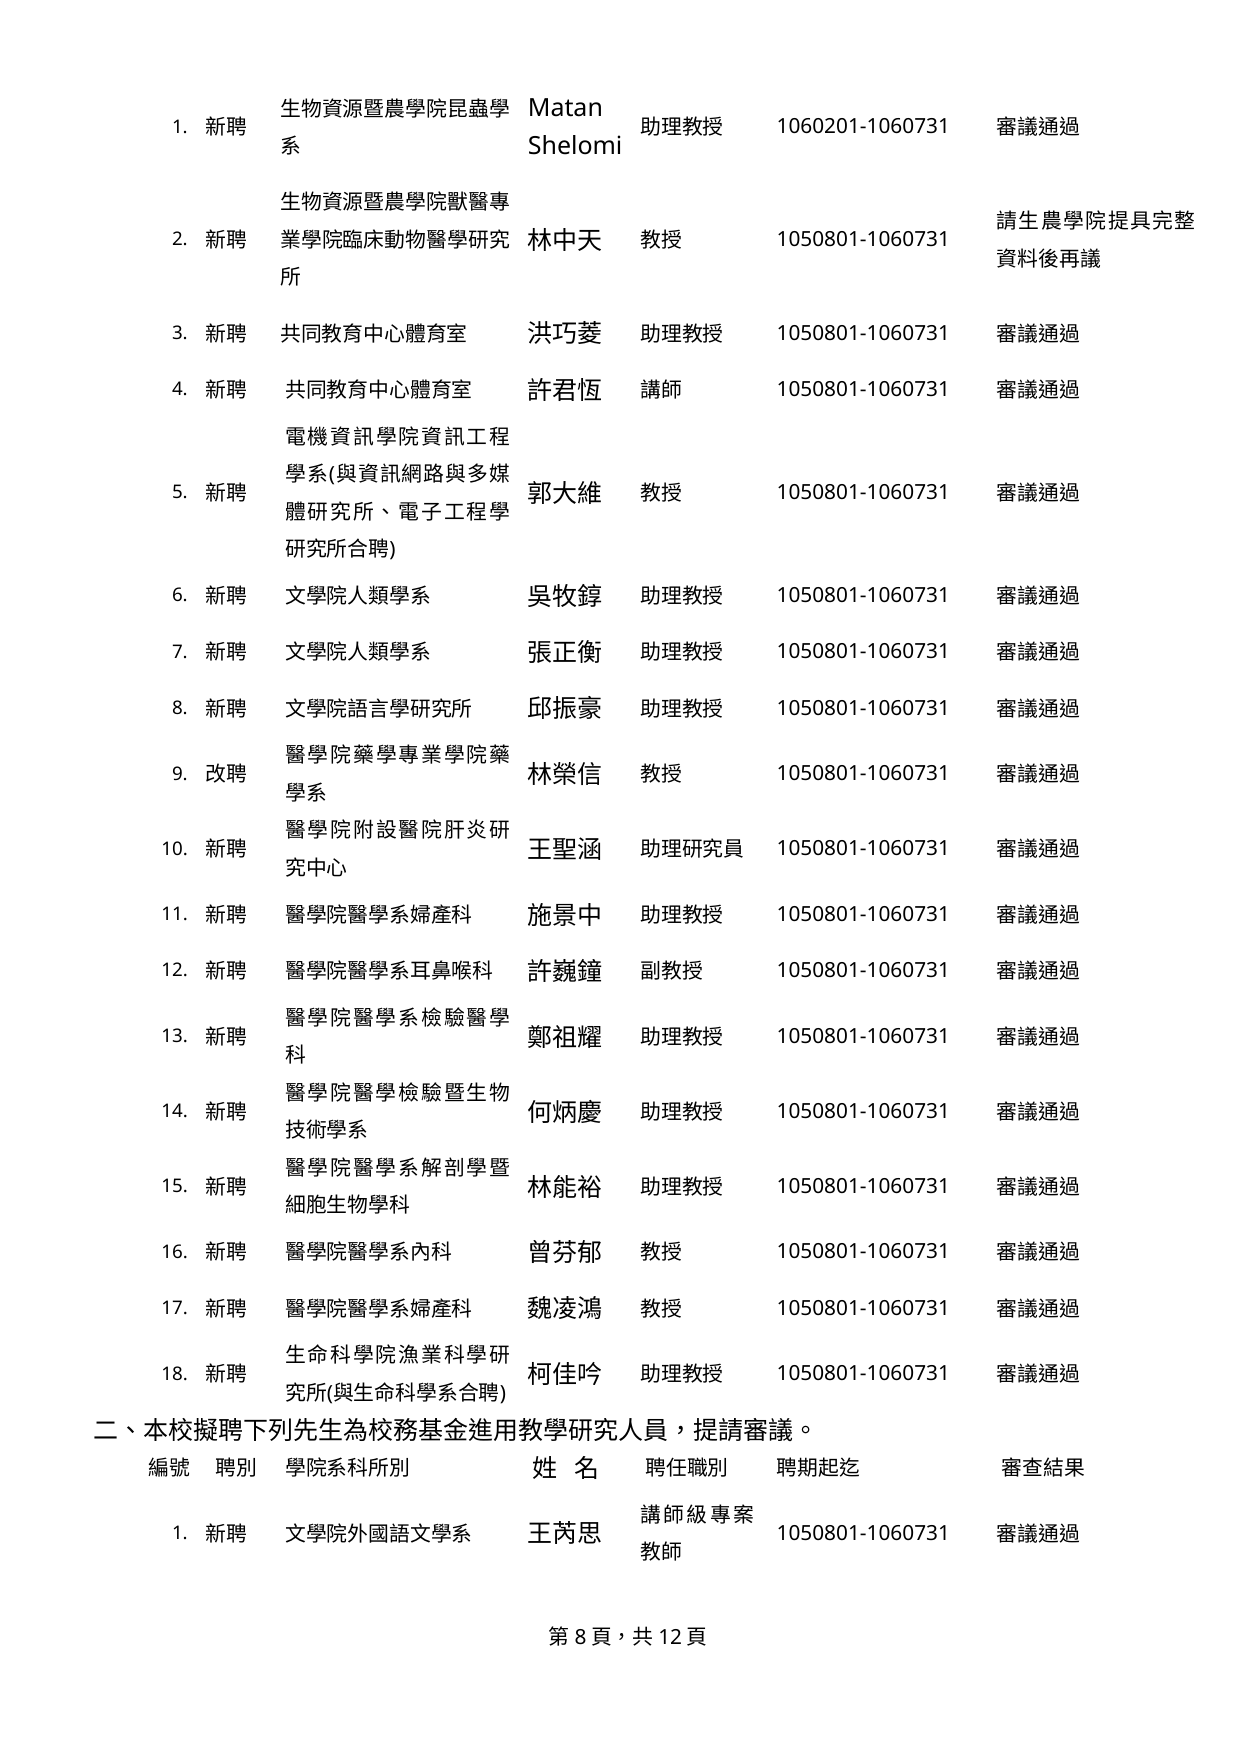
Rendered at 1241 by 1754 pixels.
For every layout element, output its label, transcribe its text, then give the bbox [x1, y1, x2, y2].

table_cell 審議通過 [990, 79, 1207, 173]
table_header 編號 [143, 1448, 199, 1485]
table_cell 許君恆 [521, 360, 634, 416]
table_cell 吳牧錞 [521, 566, 634, 623]
table_cell 1050801-1060731 [765, 679, 990, 735]
table_cell 審議通過 [990, 566, 1207, 623]
table_cell 1050801-1060731 [765, 1148, 990, 1223]
table_cell 醫學院醫學系耳鼻喉科 [274, 941, 521, 998]
table_cell 11. [143, 885, 199, 941]
table_cell 1060201-1060731 [765, 79, 990, 173]
table_cell 新聘 [199, 1485, 274, 1579]
table_cell 醫學院藥學專業學院藥學系 [274, 735, 521, 810]
table_cell 審議通過 [990, 735, 1207, 810]
table_cell 6. [143, 566, 199, 623]
table_cell 1050801-1060731 [765, 810, 990, 885]
table_cell 助理教授 [634, 566, 765, 623]
table_cell 邱振豪 [521, 679, 634, 735]
table_cell 1050801-1060731 [765, 566, 990, 623]
table_cell 助理教授 [634, 79, 765, 173]
table_cell 新聘 [199, 566, 274, 623]
table_cell 林能裕 [521, 1148, 634, 1223]
table_cell 1050801-1060731 [765, 173, 990, 304]
table_cell 新聘 [199, 173, 274, 304]
table_cell 12. [143, 941, 199, 998]
table_cell 審議通過 [990, 810, 1207, 885]
table_cell 審議通過 [990, 941, 1207, 998]
table_cell 審議通過 [990, 416, 1207, 566]
table_cell 教授 [634, 173, 765, 304]
table_cell 新聘 [199, 1148, 274, 1223]
table_cell 新聘 [199, 1223, 274, 1279]
table_cell 1050801-1060731 [765, 1073, 990, 1148]
table_cell 施景中 [521, 885, 634, 941]
table_cell 審議通過 [990, 623, 1207, 679]
table_cell 新聘 [199, 360, 274, 416]
table_cell 醫學院附設醫院肝炎研究中心 [274, 810, 521, 885]
table_header 學院系科所別 [274, 1448, 521, 1485]
table_cell 審議通過 [990, 304, 1207, 360]
table_cell 共同教育中心體育室 [274, 360, 521, 416]
table_cell 郭大維 [521, 416, 634, 566]
table_cell 1050801-1060731 [765, 416, 990, 566]
table_cell 助理教授 [634, 1148, 765, 1223]
table_cell 文學院人類學系 [274, 566, 521, 623]
table_cell 文學院外國語文學系 [274, 1485, 521, 1579]
table_header 姓 名 [521, 1448, 634, 1485]
table_cell 1050801-1060731 [765, 941, 990, 998]
table_cell 許巍鐘 [521, 941, 634, 998]
table_cell 講師級專案教師 [634, 1485, 765, 1579]
table_cell 新聘 [199, 941, 274, 998]
table_cell 林榮信 [521, 735, 634, 810]
table_cell 1050801-1060731 [765, 1279, 990, 1335]
table_cell 助理教授 [634, 1335, 765, 1410]
table_cell 審議通過 [990, 998, 1207, 1073]
table_cell 助理教授 [634, 885, 765, 941]
table_cell 張正衡 [521, 623, 634, 679]
table_cell 審議通過 [990, 679, 1207, 735]
table_cell 新聘 [199, 1335, 274, 1410]
table_cell 17. [143, 1279, 199, 1335]
table_cell 1050801-1060731 [765, 304, 990, 360]
table_cell 王芮思 [521, 1485, 634, 1579]
table_cell 何炳慶 [521, 1073, 634, 1148]
table_cell 教授 [634, 735, 765, 810]
table_cell 新聘 [199, 1279, 274, 1335]
table_cell 醫學院醫學系檢驗醫學科 [274, 998, 521, 1073]
table_cell 1050801-1060731 [765, 885, 990, 941]
table_cell 文學院語言學研究所 [274, 679, 521, 735]
table_cell Matan Shelomi [521, 79, 634, 173]
table_cell 醫學院醫學系婦產科 [274, 1279, 521, 1335]
table_cell 18. [143, 1335, 199, 1410]
table_cell 助理研究員 [634, 810, 765, 885]
table_cell 林中天 [521, 173, 634, 304]
table_cell 審議通過 [990, 1279, 1207, 1335]
text 二、本校擬聘下列先生為校務基金進用教學研究人員，提請審議。 [93, 1410, 1181, 1448]
table_cell 新聘 [199, 810, 274, 885]
table_cell 審議通過 [990, 1335, 1207, 1410]
table_cell 新聘 [199, 623, 274, 679]
table_cell 講師 [634, 360, 765, 416]
table_header 審查結果 [990, 1448, 1207, 1485]
table_cell 文學院人類學系 [274, 623, 521, 679]
table_cell 1. [143, 79, 199, 173]
table_cell 教授 [634, 1223, 765, 1279]
table_cell 新聘 [199, 998, 274, 1073]
table_cell 魏凌鴻 [521, 1279, 634, 1335]
table_cell 7. [143, 623, 199, 679]
table_cell 醫學院醫學系內科 [274, 1223, 521, 1279]
table_cell 教授 [634, 1279, 765, 1335]
table_cell 審議通過 [990, 885, 1207, 941]
table_cell 審議通過 [990, 360, 1207, 416]
table_cell 1050801-1060731 [765, 623, 990, 679]
table_cell 9. [143, 735, 199, 810]
table_cell 3. [143, 304, 199, 360]
table_cell 1050801-1060731 [765, 360, 990, 416]
table_cell 醫學院醫學檢驗暨生物技術學系 [274, 1073, 521, 1148]
table_header 聘別 [199, 1448, 274, 1485]
table_header 聘期起迄 [765, 1448, 990, 1485]
table_cell 王聖涵 [521, 810, 634, 885]
table_cell 8. [143, 679, 199, 735]
table_cell 14. [143, 1073, 199, 1148]
table_cell 1050801-1060731 [765, 1223, 990, 1279]
table_cell 1050801-1060731 [765, 735, 990, 810]
table_cell 共同教育中心體育室 [274, 304, 521, 360]
table_cell 新聘 [199, 416, 274, 566]
table_cell 洪巧菱 [521, 304, 634, 360]
table_cell 改聘 [199, 735, 274, 810]
table_cell 柯佳吟 [521, 1335, 634, 1410]
table_cell 助理教授 [634, 623, 765, 679]
table_cell 1050801-1060731 [765, 1485, 990, 1579]
table_cell 副教授 [634, 941, 765, 998]
table_cell 生命科學院漁業科學研究所(與生命科學系合聘) [274, 1335, 521, 1410]
table_cell 2. [143, 173, 199, 304]
table_cell 新聘 [199, 1073, 274, 1148]
table_cell 請生農學院提具完整資料後再議 [990, 173, 1207, 304]
table_cell 醫學院醫學系婦產科 [274, 885, 521, 941]
table_cell 電機資訊學院資訊工程學系(與資訊網路與多媒體研究所、電子工程學研究所合聘) [274, 416, 521, 566]
table_cell 醫學院醫學系解剖學暨細胞生物學科 [274, 1148, 521, 1223]
table_cell 1050801-1060731 [765, 998, 990, 1073]
table_cell 新聘 [199, 304, 274, 360]
table_cell 15. [143, 1148, 199, 1223]
table_cell 審議通過 [990, 1073, 1207, 1148]
table_cell 新聘 [199, 679, 274, 735]
table_cell 曾芬郁 [521, 1223, 634, 1279]
table_cell 10. [143, 810, 199, 885]
table_cell 審議通過 [990, 1148, 1207, 1223]
table_cell 新聘 [199, 885, 274, 941]
table_cell 助理教授 [634, 998, 765, 1073]
table_cell 助理教授 [634, 679, 765, 735]
table_cell 教授 [634, 416, 765, 566]
table_cell 審議通過 [990, 1485, 1207, 1579]
table_cell 1050801-1060731 [765, 1335, 990, 1410]
table_cell 4. [143, 360, 199, 416]
table_cell 鄭祖耀 [521, 998, 634, 1073]
table_cell 生物資源暨農學院獸醫專業學院臨床動物醫學研究所 [274, 173, 521, 304]
table_cell 16. [143, 1223, 199, 1279]
table_cell 助理教授 [634, 1073, 765, 1148]
table_cell 新聘 [199, 79, 274, 173]
table_cell 1. [143, 1485, 199, 1579]
table_cell 5. [143, 416, 199, 566]
table_header 聘任職別 [634, 1448, 765, 1485]
table_cell 助理教授 [634, 304, 765, 360]
table_cell 13. [143, 998, 199, 1073]
table_cell 審議通過 [990, 1223, 1207, 1279]
table_cell 生物資源暨農學院昆蟲學系 [274, 79, 521, 173]
